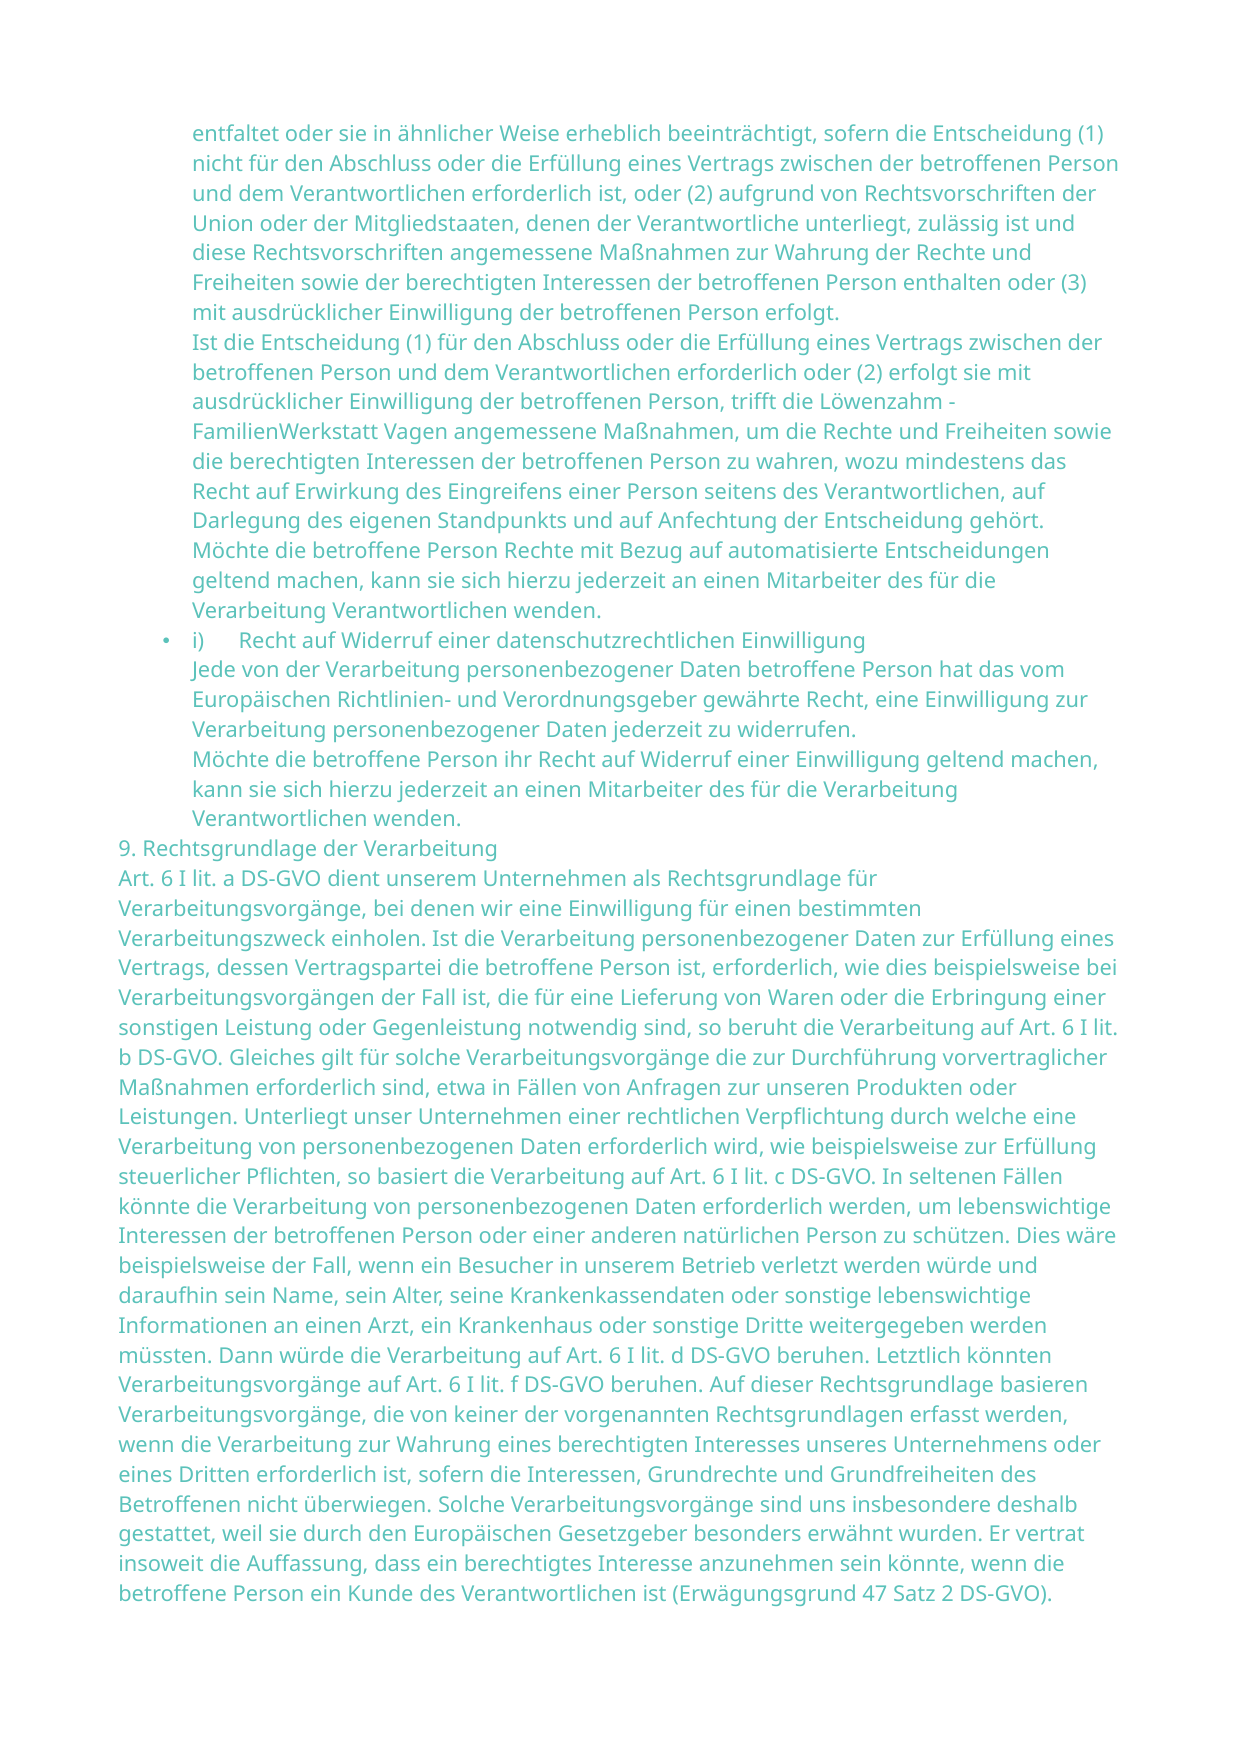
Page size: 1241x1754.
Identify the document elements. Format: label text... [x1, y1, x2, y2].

list Ist die Entscheidung (1) für den Abschluss oder die Erfüllung eines Vertrags zwischen der betroffenen Person und dem Verantwortlichen erforderlich oder (2) erfolgt sie mit ausdrücklicher Einwilligung der betroffenen Person, trifft die Löwenzahm - FamilienWerkstatt Vagen angemessene Maßnahmen, um die Rechte und Freiheiten sowie die berechtigten Interessen der betroffenen Person zu wahren, wozu mindestens das Recht auf Erwirkung des Eingreifens einer Person seitens des Verantwortlichen, auf Darlegung des eigenen Standpunkts und auf Anfechtung der Entscheidung gehört. [162, 327, 1122, 535]
list i) Recht auf Widerruf einer datenschutzrechtlichen Einwilligung [162, 624, 1122, 654]
text Art. 6 I lit. a DS-GVO dient unserem Unternehmen als Rechtsgrundlage für Verarbeitungsvorgänge, bei denen wir eine Einwilligung für einen bestimmten Verarbeitungszweck einholen. Ist die Verarbeitung personenbezogener Daten zur Erfüllung eines Vertrags, dessen Vertragspartei die betroffene Person ist, erforderlich, wie dies beispielsweise bei Verarbeitungsvorgängen der Fall ist, die für eine Lieferung von Waren oder die Erbringung einer sonstigen Leistung oder Gegenleistung notwendig sind, so beruht die Verarbeitung auf Art. 6 I lit. b DS-GVO. Gleiches gilt für solche Verarbeitungsvorgänge die zur Durchführung vorvertraglicher Maßnahmen erforderlich sind, etwa in Fällen von Anfragen zur unseren Produkten oder Leistungen. Unterliegt unser Unternehmen einer rechtlichen Verpflichtung durch welche eine Verarbeitung von personenbezogenen Daten erforderlich wird, wie beispielsweise zur Erfüllung steuerlicher Pflichten, so basiert die Verarbeitung auf Art. 6 I lit. c DS-GVO. In seltenen Fällen könnte die Verarbeitung von personenbezogenen Daten erforderlich werden, um lebenswichtige Interessen der betroffenen Person oder einer anderen natürlichen Person zu schützen. Dies wäre beispielsweise der Fall, wenn ein Besucher in unserem Betrieb verletzt werden würde und daraufhin sein Name, sein Alter, seine Krankenkassendaten oder sonstige lebenswichtige Informationen an einen Arzt, ein Krankenhaus oder sonstige Dritte weitergegeben werden müssten. Dann würde die Verarbeitung auf Art. 6 I lit. d DS-GVO beruhen. Letztlich könnten Verarbeitungsvorgänge auf Art. 6 I lit. f DS-GVO beruhen. Auf dieser Rechtsgrundlage basieren Verarbeitungsvorgänge, die von keiner der vorgenannten Rechtsgrundlagen erfasst werden, wenn die Verarbeitung zur Wahrung eines berechtigten Interesses unseres Unternehmens oder eines Dritten erforderlich ist, sofern die Interessen, Grundrechte und Grundfreiheiten des Betroffenen nicht überwiegen. Solche Verarbeitungsvorgänge sind uns insbesondere deshalb gestattet, weil sie durch den Europäischen Gesetzgeber besonders erwähnt wurden. Er vertrat insoweit die Auffassung, dass ein berechtigtes Interesse anzunehmen sein könnte, wenn die betroffene Person ein Kunde des Verantwortlichen ist (Erwägungsgrund 47 Satz 2 DS-GVO). [118, 863, 1122, 1608]
list entfaltet oder sie in ähnlicher Weise erheblich beeinträchtigt, sofern die Entscheidung (1) nicht für den Abschluss oder die Erfüllung eines Vertrags zwischen der betroffenen Person und dem Verantwortlichen erforderlich ist, oder (2) aufgrund von Rechtsvorschriften der Union oder der Mitgliedstaaten, denen der Verantwortliche unterliegt, zulässig ist und diese Rechtsvorschriften angemessene Maßnahmen zur Wahrung der Rechte und Freiheiten sowie der berechtigten Interessen der betroffenen Person enthalten oder (3) mit ausdrücklicher Einwilligung der betroffenen Person erfolgt. [162, 118, 1122, 327]
list Jede von der Verarbeitung personenbezogener Daten betroffene Person hat das vom Europäischen Richtlinien- und Verordnungsgeber gewährte Recht, eine Einwilligung zur Verarbeitung personenbezogener Daten jederzeit zu widerrufen. [162, 654, 1122, 744]
list Möchte die betroffene Person Rechte mit Bezug auf automatisierte Entscheidungen geltend machen, kann sie sich hierzu jederzeit an einen Mitarbeiter des für die Verarbeitung Verantwortlichen wenden. [162, 535, 1122, 624]
list Möchte die betroffene Person ihr Recht auf Widerruf einer Einwilligung geltend machen, kann sie sich hierzu jederzeit an einen Mitarbeiter des für die Verarbeitung Verantwortlichen wenden. [162, 744, 1122, 833]
text 9. Rechtsgrundlage der Verarbeitung [118, 833, 1122, 863]
